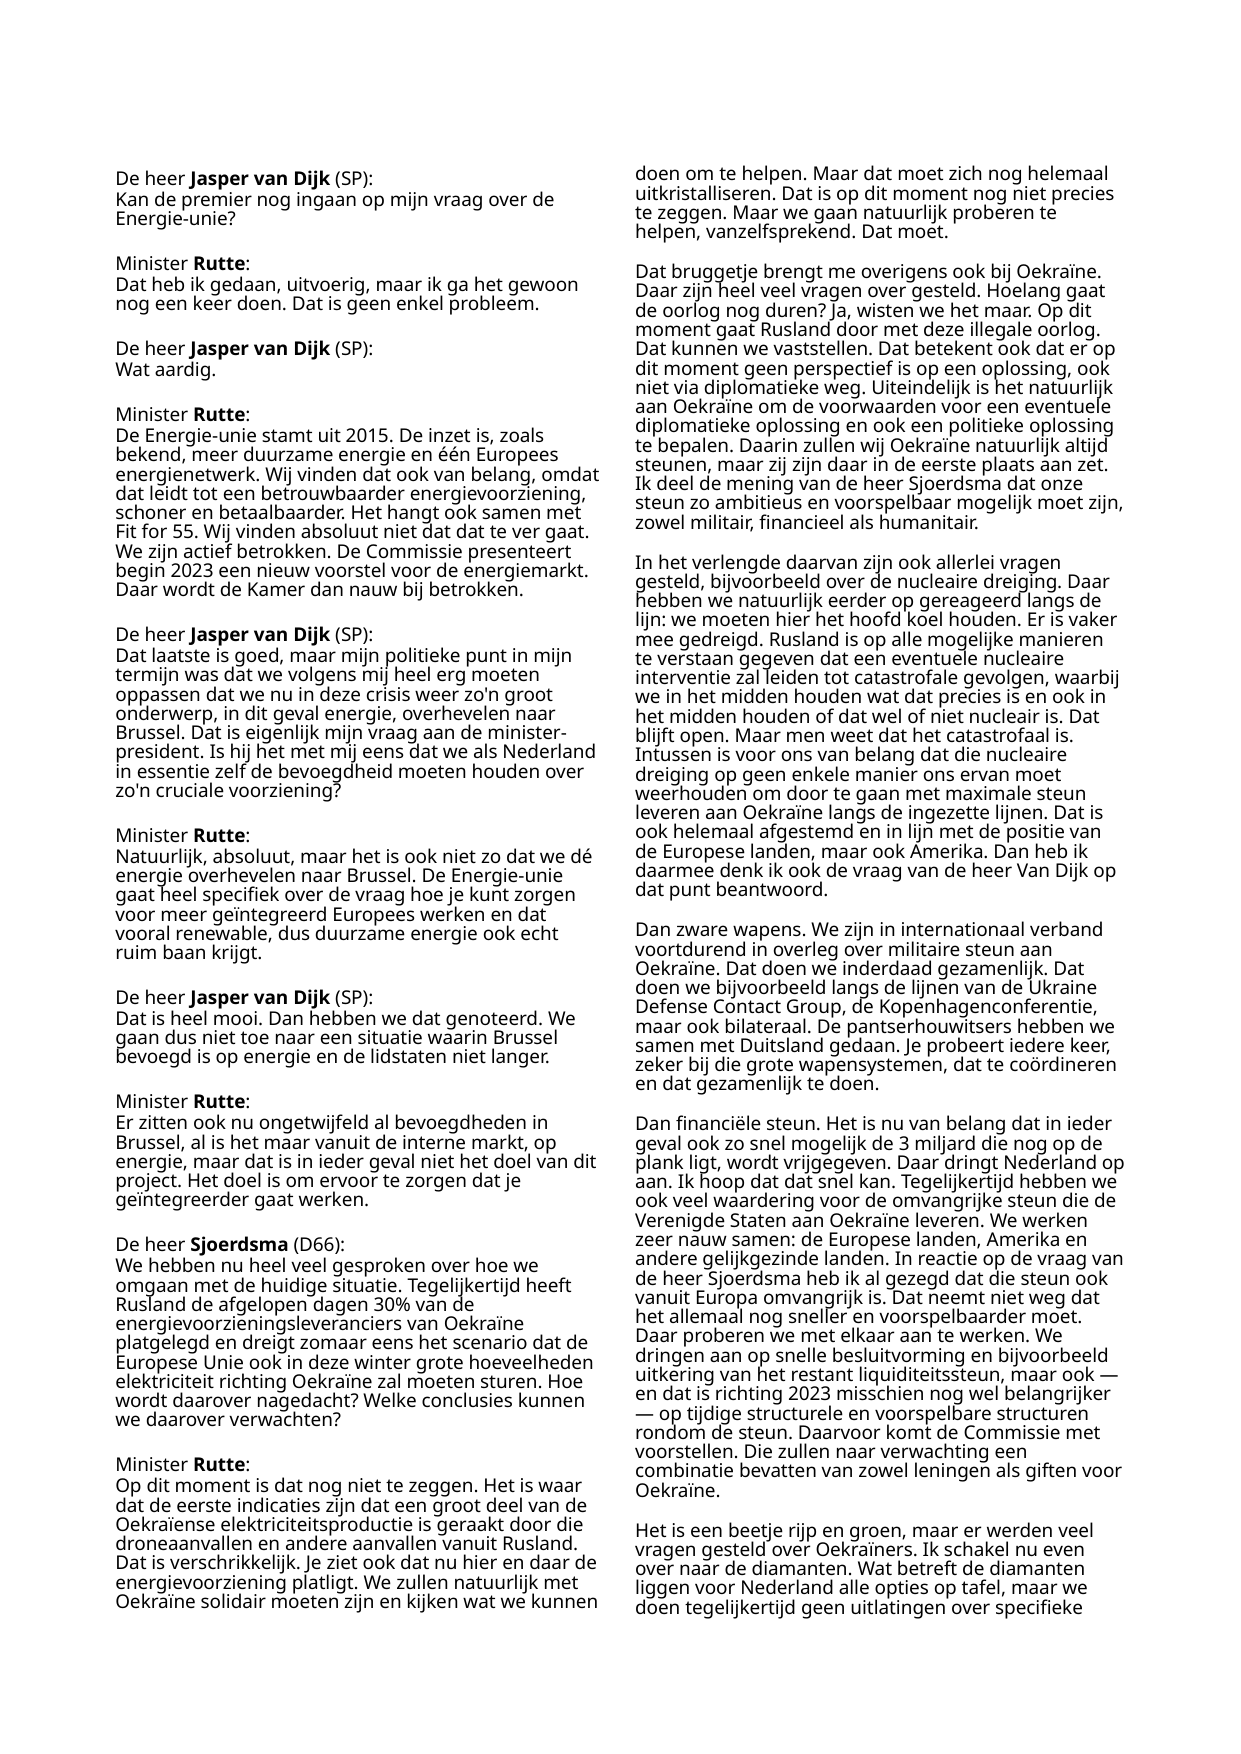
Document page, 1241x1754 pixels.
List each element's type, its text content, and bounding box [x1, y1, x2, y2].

text De Energie-unie stamt uit 2015. De inzet is, zoals bekend, meer duurzame energie en één Europees energienetwerk. Wij vinden dat ook van belang, omdat dat leidt tot een betrouwbaarder energievoorziening, schoner en betaalbaarder. Het hangt ook samen met Fit for 55. Wij vinden absoluut niet dat dat te ver gaat. We zijn actief betrokken. De Commissie presenteert begin 2023 een nieuw voorstel voor de energiemarkt. Daar wordt de Kamer dan nauw bij betrokken. [115, 427, 605, 601]
text Minister Rutte: [115, 822, 605, 848]
text Dat is heel mooi. Dan hebben we dat genoteerd. We gaan dus niet toe naar een situatie waarin Brussel bevoegd is op energie en de lidstaten niet langer. [115, 1010, 605, 1068]
text Dat laatste is goed, maar mijn politieke punt in mijn termijn was dat we volgens mij heel erg moeten oppassen dat we nu in deze crisis weer zo'n groot onderwerp, in dit geval energie, overhevelen naar Brussel. Dat is eigenlijk mijn vraag aan de minister-president. Is hij het met mij eens dat we als Nederland in essentie zelf de bevoegdheid moeten houden over zo'n cruciale voorziening? [115, 647, 605, 801]
text Minister Rutte: [115, 1452, 605, 1477]
text In het verlengde daarvan zijn ook allerlei vragen gesteld, bijvoorbeeld over de nucleaire dreiging. Daar hebben we natuurlijk eerder op gereageerd langs de lijn: we moeten hier het hoofd koel houden. Er is vaker mee gedreigd. Rusland is op alle mogelijke manieren te verstaan gegeven dat een eventuele nucleaire interventie zal leiden tot catastrofale gevolgen, waarbij we in het midden houden wat dat precies is en ook in het midden houden of dat wel of niet nucleair is. Dat blijft open. Maar men weet dat het catastrofaal is. Intussen is voor ons van belang dat die nucleaire dreiging op geen enkele manier ons ervan moet weerhouden om door te gaan met maximale steun leveren aan Oekraïne langs de ingezette lijnen. Dat is ook helemaal afgestemd en in lijn met de positie van de Europese landen, maar ook Amerika. Dan heb ik daarmee denk ik ook de vraag van de heer Van Dijk op dat punt beantwoord. [635, 554, 1125, 901]
text De heer Jasper van Dijk (SP): [115, 336, 605, 361]
text Op dit moment is dat nog niet te zeggen. Het is waar dat de eerste indicaties zijn dat een groot deel van de Oekraïense elektriciteitsproductie is geraakt door die droneaanvallen en andere aanvallen vanuit Rusland. Dat is verschrikkelijk. Je ziet ook dat nu hier en daar de energievoorziening platligt. We zullen natuurlijk met Oekraïne solidair moeten zijn en kijken wat we kunnen [115, 1477, 605, 1612]
text Minister Rutte: [115, 401, 605, 427]
text De heer Jasper van Dijk (SP): [115, 165, 605, 191]
text Dan financiële steun. Het is nu van belang dat in ieder geval ook zo snel mogelijk de 3 miljard die nog op de plank ligt, wordt vrijgegeven. Daar dringt Nederland op aan. Ik hoop dat dat snel kan. Tegelijkertijd hebben we ook veel waardering voor de omvangrijke steun die de Verenigde Staten aan Oekraïne leveren. We werken zeer nauw samen: de Europese landen, Amerika en andere gelijkgezinde landen. In reactie op de vraag van de heer Sjoerdsma heb ik al gezegd dat die steun ook vanuit Europa omvangrijk is. Dat neemt niet weg dat het allemaal nog sneller en voorspelbaarder moet. Daar proberen we met elkaar aan te werken. We dringen aan op snelle besluitvorming en bijvoorbeeld uitkering van het restant liquiditeitssteun, maar ook — en dat is richting 2023 misschien nog wel belangrijker — op tijdige structurele en voorspelbare structuren rondom de steun. Daarvoor komt de Commissie met voorstellen. Die zullen naar verwachting een combinatie bevatten van zowel leningen als giften voor Oekraïne. [635, 1115, 1125, 1501]
text Natuurlijk, absoluut, maar het is ook niet zo dat we dé energie overhevelen naar Brussel. De Energie-unie gaat heel specifiek over de vraag hoe je kunt zorgen voor meer geïntegreerd Europees werken en dat vooral renewable, dus duurzame energie ook echt ruim baan krijgt. [115, 848, 605, 963]
text Minister Rutte: [115, 1089, 605, 1114]
text Kan de premier nog ingaan op mijn vraag over de Energie-unie? [115, 191, 605, 229]
text Minister Rutte: [115, 250, 605, 276]
text Het is een beetje rijp en groen, maar er werden veel vragen gesteld over Oekraïners. Ik schakel nu even over naar de diamanten. Wat betreft de diamanten liggen voor Nederland alle opties op tafel, maar we doen tegelijkertijd geen uitlatingen over specifieke [635, 1522, 1125, 1618]
text De heer Sjoerdsma (D66): [115, 1232, 605, 1257]
text Dat heb ik gedaan, uitvoerig, maar ik ga het gewoon nog een keer doen. Dat is geen enkel probleem. [115, 276, 605, 315]
text Wat aardig. [115, 361, 605, 381]
text We hebben nu heel veel gesproken over hoe we omgaan met de huidige situatie. Tegelijkertijd heeft Rusland de afgelopen dagen 30% van de energievoorzieningsleveranciers van Oekraïne platgelegd en dreigt zomaar eens het scenario dat de Europese Unie ook in deze winter grote hoeveelheden elektriciteit richting Oekraïne zal moeten sturen. Hoe wordt daarover nagedacht? Welke conclusies kunnen we daarover verwachten? [115, 1257, 605, 1431]
text doen om te helpen. Maar dat moet zich nog helemaal uitkristalliseren. Dat is op dit moment nog niet precies te zeggen. Maar we gaan natuurlijk proberen te helpen, vanzelfsprekend. Dat moet. [635, 165, 1125, 242]
text Er zitten ook nu ongetwijfeld al bevoegdheden in Brussel, al is het maar vanuit de interne markt, op energie, maar dat is in ieder geval niet het doel van dit project. Het doel is om ervoor te zorgen dat je geïntegreerder gaat werken. [115, 1114, 605, 1211]
text Dan zware wapens. We zijn in internationaal verband voortdurend in overleg over militaire steun aan Oekraïne. Dat doen we inderdaad gezamenlijk. Dat doen we bijvoorbeeld langs de lijnen van de Ukraine Defense Contact Group, de Kopenhagenconferentie, maar ook bilateraal. De pantserhouwitsers hebben we samen met Duitsland gedaan. Je probeert iedere keer, zeker bij die grote wapensystemen, dat te coördineren en dat gezamenlijk te doen. [635, 921, 1125, 1095]
text Dat bruggetje brengt me overigens ook bij Oekraïne. Daar zijn heel veel vragen over gesteld. Hoelang gaat de oorlog nog duren? Ja, wisten we het maar. Op dit moment gaat Rusland door met deze illegale oorlog. Dat kunnen we vaststellen. Dat betekent ook dat er op dit moment geen perspectief is op een oplossing, ook niet via diplomatieke weg. Uiteindelijk is het natuurlijk aan Oekraïne om de voorwaarden voor een eventuele diplomatieke oplossing en ook een politieke oplossing te bepalen. Daarin zullen wij Oekraïne natuurlijk altijd steunen, maar zij zijn daar in de eerste plaats aan zet. Ik deel de mening van de heer Sjoerdsma dat onze steun zo ambitieus en voorspelbaar mogelijk moet zijn, zowel militair, financieel als humanitair. [635, 263, 1125, 533]
text De heer Jasper van Dijk (SP): [115, 984, 605, 1010]
text De heer Jasper van Dijk (SP): [115, 621, 605, 647]
